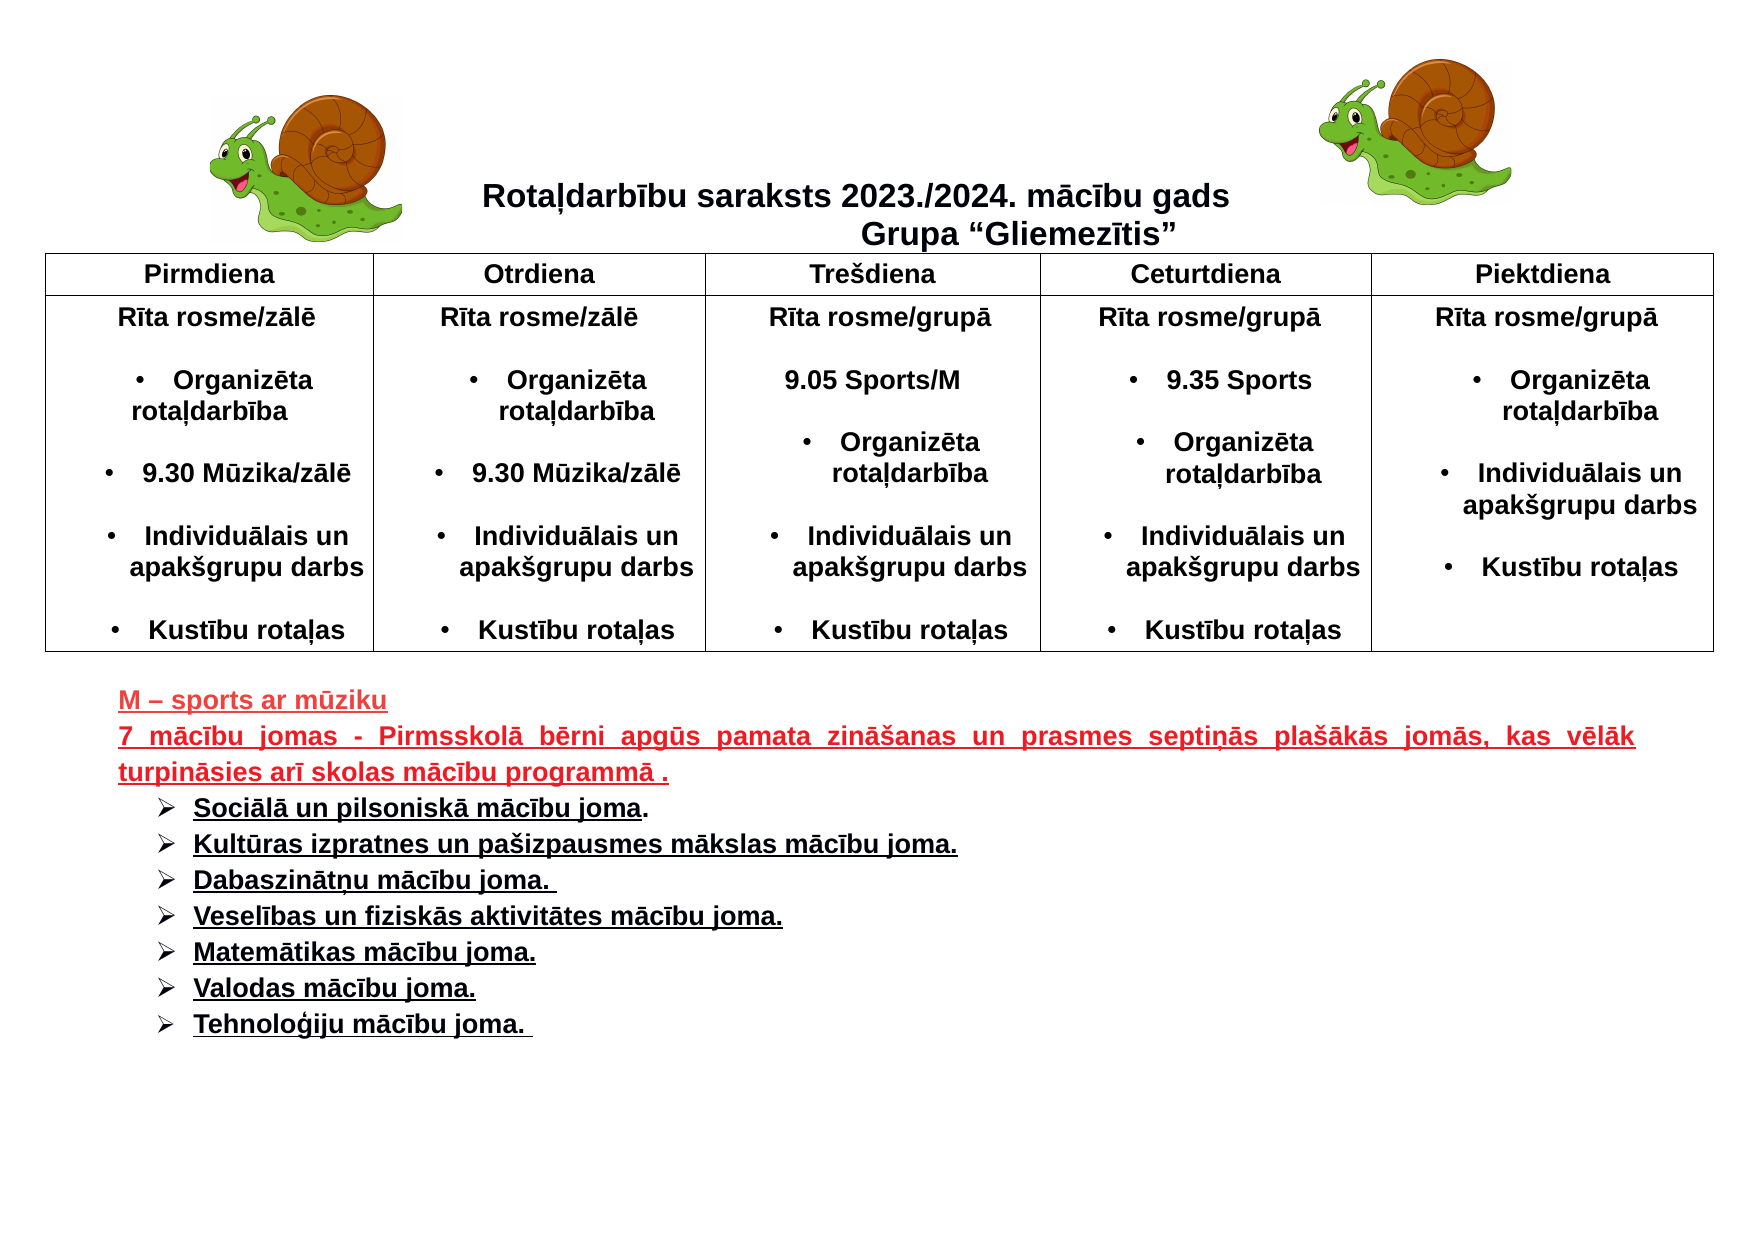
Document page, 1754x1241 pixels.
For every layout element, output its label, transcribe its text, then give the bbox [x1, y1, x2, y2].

table_header Pirmdiena [46, 254, 373, 295]
table_cell Rīta rosme/grupā 9.05 Sports/M Organizēta rotaļdarbība Individuālais un apakšgrupu darbs Kustību rotaļas [706, 296, 1040, 651]
table_header Otrdiena [374, 254, 705, 295]
list Tehnoloģiju mācību joma. [156, 1008, 1636, 1039]
table_cell Rīta rosme/grupā 9.35 Sports Organizēta rotaļdarbība Individuālais un apakšgrupu darbs Kustību rotaļas [1041, 296, 1371, 651]
table_header Trešdiena [706, 254, 1040, 295]
text 7 mācību jomas - Pirmsskolā bērni apgūs pamata zināšanas un prasmes septiņās plašākās jomās, kas vēlāk [118, 720, 1636, 747]
text M – sports ar mūziku [118, 684, 1636, 715]
picture [209, 95, 403, 242]
table_cell Rīta rosme/zālē Organizēta rotaļdarbība 9.30 Mūzika/zālē Individuālais un apakšgrupu darbs Kustību rotaļas [46, 296, 373, 651]
text [118, 176, 209, 214]
table_cell Rīta rosme/grupā Organizēta rotaļdarbība Individuālais un apakšgrupu darbs Kustību rotaļas [1372, 296, 1713, 651]
list Matemātikas mācību joma. [156, 936, 1636, 967]
text Rotaļdarbību saraksts 2023./2024. mācību gads [403, 176, 1636, 214]
list Sociālā un pilsoniskā mācību joma. [156, 792, 1636, 823]
list Dabaszinātņu mācību joma. [156, 864, 1636, 895]
table_header Ceturtdiena [1041, 254, 1371, 295]
text turpināsies arī skolas mācību programmā . [118, 749, 1636, 787]
picture [1319, 59, 1512, 205]
list Kultūras izpratnes un pašizpausmes mākslas mācību joma. [156, 828, 1636, 859]
table_header Piektdiena [1372, 254, 1713, 295]
text Grupa “Gliemezītis” [118, 214, 1636, 252]
table_cell Rīta rosme/zālē Organizēta rotaļdarbība 9.30 Mūzika/zālē Individuālais un apakšgrupu darbs Kustību rotaļas [374, 296, 705, 651]
list Valodas mācību joma. [156, 972, 1636, 1003]
list Veselības un fiziskās aktivitātes mācību joma. [156, 900, 1636, 931]
